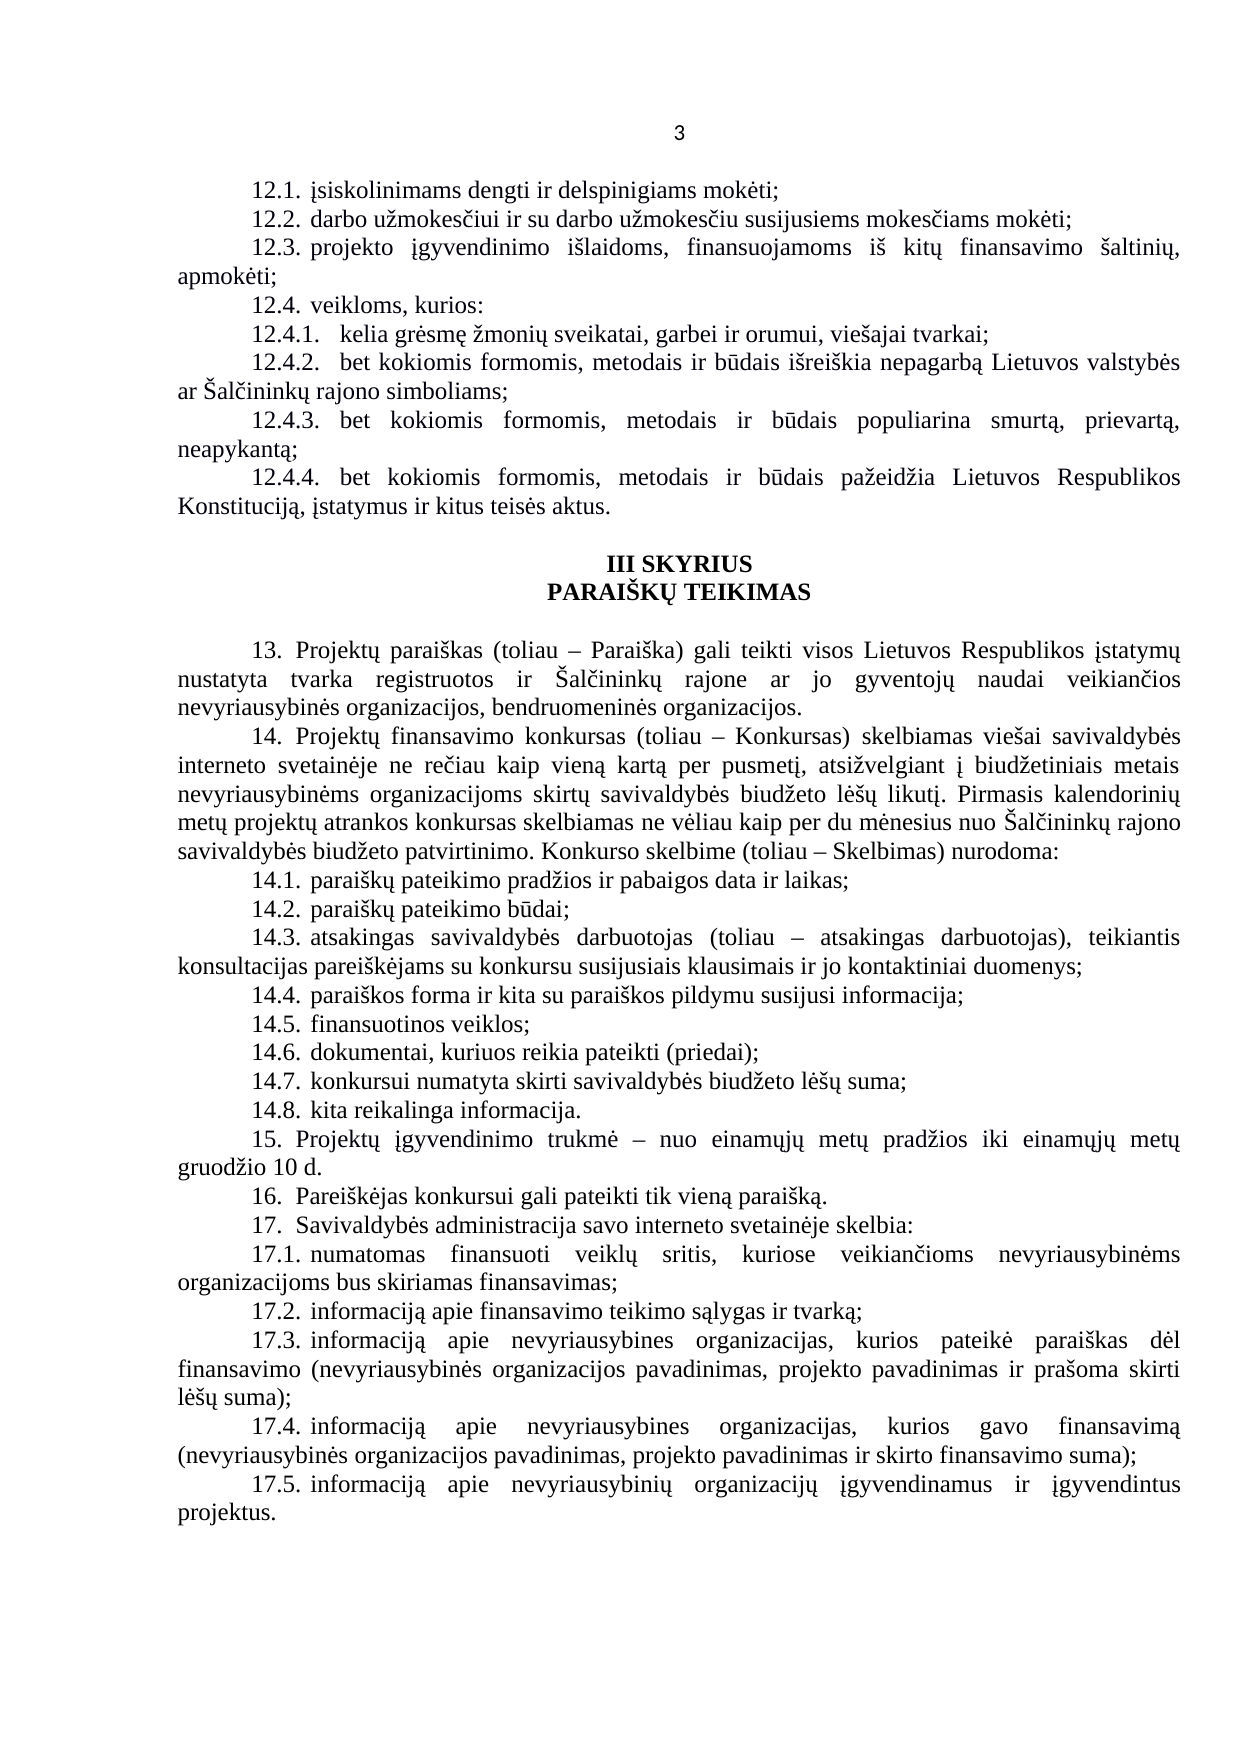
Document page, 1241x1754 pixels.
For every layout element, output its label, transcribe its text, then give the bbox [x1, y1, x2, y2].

text 17. Savivaldybės administracija savo interneto svetainėje skelbia: [177, 1210, 1181, 1239]
text 14.5. finansuotinos veiklos; [177, 1009, 1181, 1037]
text 16. Pareiškėjas konkursui gali pateikti tik vieną paraišką. [177, 1181, 1181, 1210]
text 12.4.3. bet kokiomis formomis, metodais ir būdais populiarina smurtą, prievartą, neapykantą; [177, 405, 1181, 462]
text 14.7. konkursui numatyta skirti savivaldybės biudžeto lėšų suma; [177, 1066, 1181, 1095]
text 12.4.4. bet kokiomis formomis, metodais ir būdais pažeidžia Lietuvos Respublikos Konstituciją, įstatymus ir kitus teisės aktus. [177, 462, 1181, 520]
text 12.4.1. kelia grėsmę žmonių sveikatai, garbei ir orumui, viešajai tvarkai; [177, 319, 1181, 347]
text 17.3. informaciją apie nevyriausybines organizacijas, kurios pateikė paraiškas dėl finansavimo (nevyriausybinės organizacijos pavadinimas, projekto pavadinimas ir prašoma skirti lėšų suma); [177, 1325, 1181, 1411]
text 17.5. informaciją apie nevyriausybinių organizacijų įgyvendinamus ir įgyvendintus projektus. [177, 1469, 1181, 1526]
text 15. Projektų įgyvendinimo trukmė – nuo einamųjų metų pradžios iki einamųjų metų gruodžio 10 d. [177, 1124, 1181, 1181]
text 17.4. informaciją apie nevyriausybines organizacijas, kurios gavo finansavimą (nevyriausybinės organizacijos pavadinimas, projekto pavadinimas ir skirto finansavimo suma); [177, 1411, 1181, 1469]
text III skyrius [177, 549, 1181, 577]
text 12.4.2. bet kokiomis formomis, metodais ir būdais išreiškia nepagarbą Lietuvos valstybės ar Šalčininkų rajono simboliams; [177, 347, 1181, 405]
text 14. Projektų finansavimo konkursas (toliau – Konkursas) skelbiamas viešai savivaldybės interneto svetainėje ne rečiau kaip vieną kartą per pusmetį, atsižvelgiant į biudžetiniais metais nevyriausybinėms organizacijoms skirtų savivaldybės biudžeto lėšų likutį. Pirmasis kalendorinių metų projektų atrankos konkursas skelbiamas ne vėliau kaip per du mėnesius nuo Šalčininkų rajono savivaldybės biudžeto patvirtinimo. Konkurso skelbime (toliau – Skelbimas) nurodoma: [177, 721, 1181, 865]
text 14.6. dokumentai, kuriuos reikia pateikti (priedai); [177, 1037, 1181, 1066]
text 17.1. numatomas finansuoti veiklų sritis, kuriose veikiančioms nevyriausybinėms organizacijoms bus skiriamas finansavimas; [177, 1239, 1181, 1296]
text 12.2. darbo užmokesčiui ir su darbo užmokesčiu susijusiems mokesčiams mokėti; [177, 204, 1181, 232]
text 12.3. projekto įgyvendinimo išlaidoms, finansuojamoms iš kitų finansavimo šaltinių, apmokėti; [177, 232, 1181, 290]
text 17.2. informaciją apie finansavimo teikimo sąlygas ir tvarką; [177, 1296, 1181, 1325]
text 14.1. paraiškų pateikimo pradžios ir pabaigos data ir laikas; [177, 865, 1181, 894]
text 14.8. kita reikalinga informacija. [177, 1095, 1181, 1124]
text 14.2. paraiškų pateikimo būdai; [177, 894, 1181, 922]
text 14.4. paraiškos forma ir kita su paraiškos pildymu susijusi informacija; [177, 980, 1181, 1009]
text 13. Projektų paraiškas (toliau – Paraiška) gali teikti visos Lietuvos Respublikos įstatymų nustatyta tvarka registruotos ir Šalčininkų rajone ar jo gyventojų naudai veikiančios nevyriausybinės organizacijos, bendruomeninės organizacijos. [177, 635, 1181, 721]
text 12.1. įsiskolinimams dengti ir delspinigiams mokėti; [177, 175, 1181, 204]
text 12.4. veikloms, kurios: [177, 290, 1181, 319]
text paraiškų teikimas [177, 577, 1181, 606]
text 14.3. atsakingas savivaldybės darbuotojas (toliau – atsakingas darbuotojas), teikiantis konsultacijas pareiškėjams su konkursu susijusiais klausimais ir jo kontaktiniai duomenys; [177, 922, 1181, 980]
